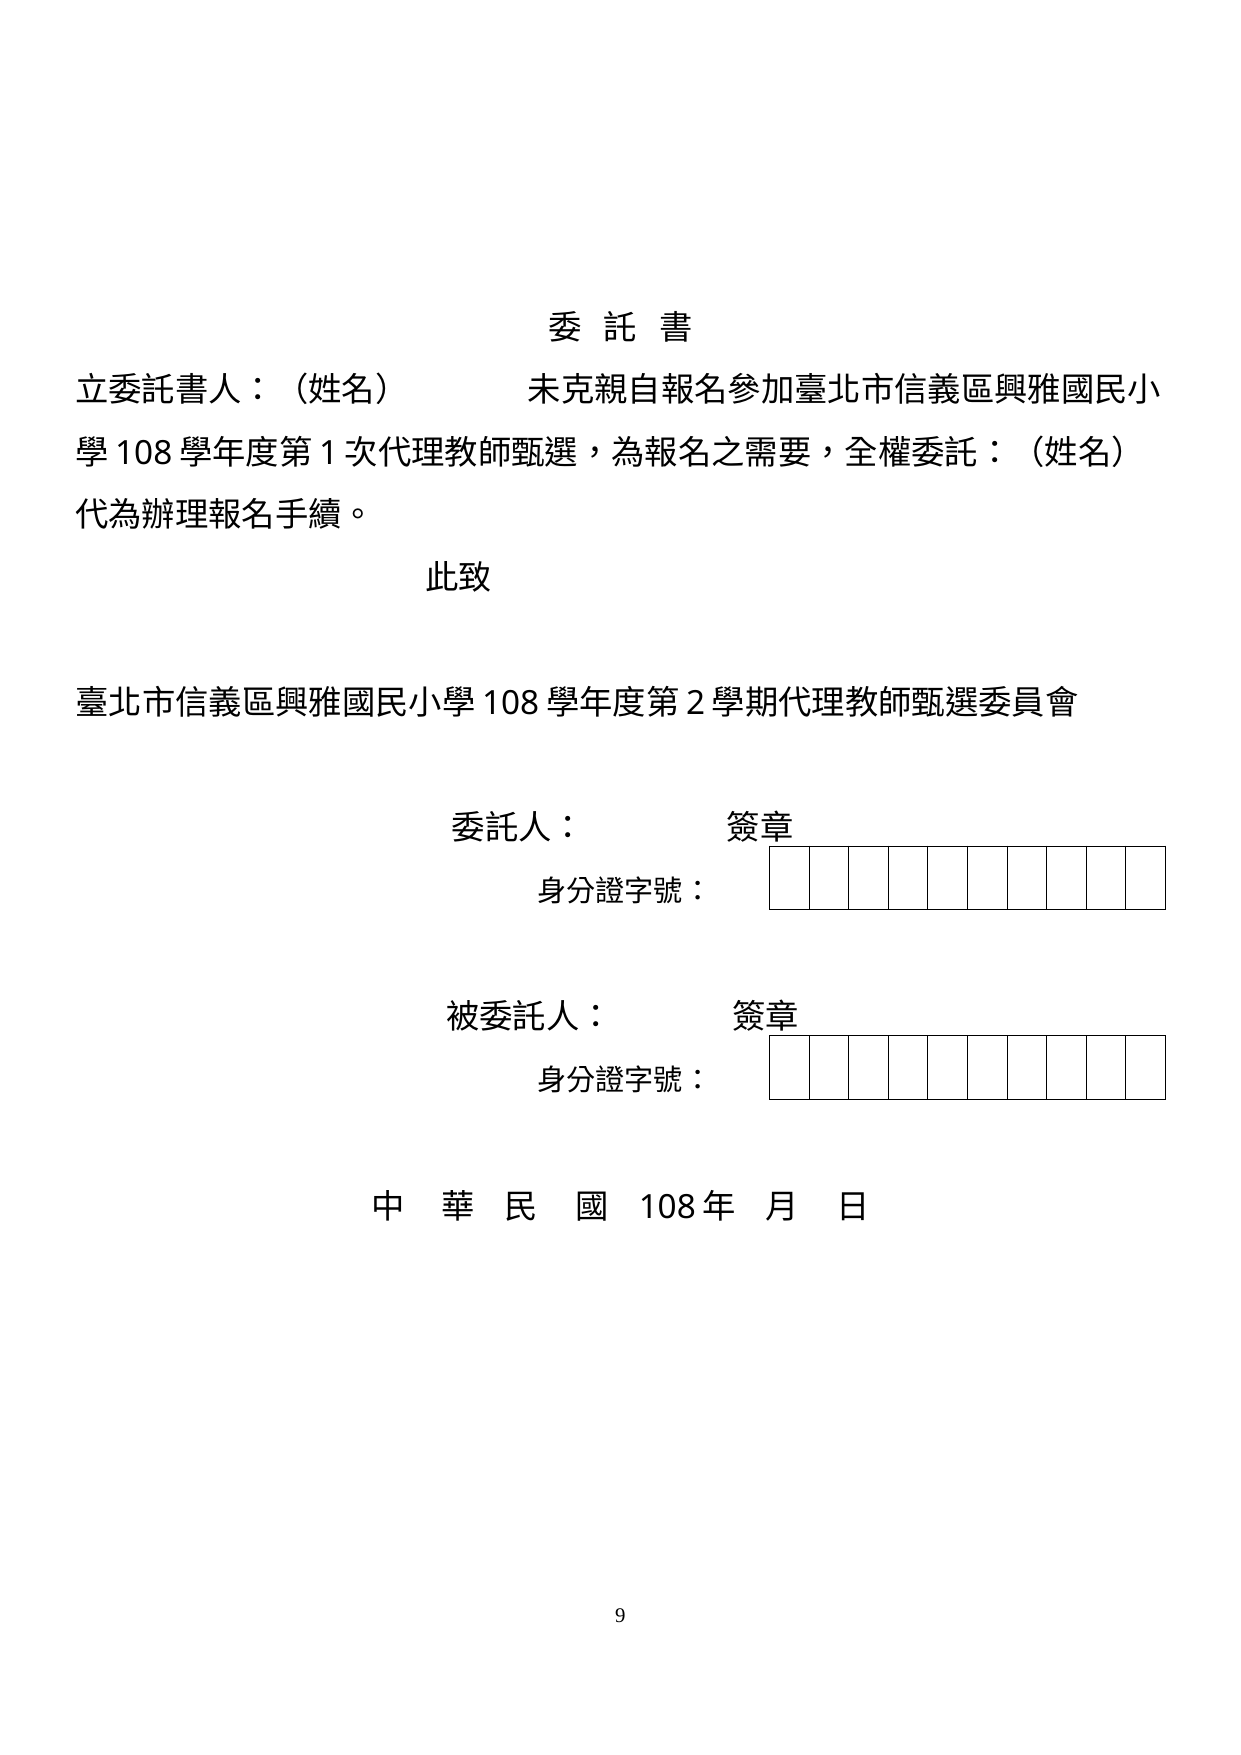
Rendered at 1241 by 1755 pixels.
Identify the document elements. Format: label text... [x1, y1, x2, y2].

table_header [928, 1036, 967, 1099]
table_header [1087, 847, 1125, 909]
text 委 託 書 [75, 283, 1165, 346]
table_header [1126, 1036, 1165, 1099]
table_header [889, 847, 927, 909]
table_header [968, 1036, 1007, 1099]
text 中 華 民 國 108年 月 日 [75, 1162, 1165, 1225]
table_header [1087, 1036, 1125, 1099]
table_header [810, 847, 848, 909]
table_header [770, 847, 809, 909]
text 被委託人： 簽章 [75, 973, 1169, 1035]
table_header [889, 1036, 927, 1099]
table_header 身分證字號： [526, 1035, 769, 1099]
table_header [1008, 1036, 1046, 1099]
table_header [968, 847, 1007, 909]
text 此致 [125, 533, 1165, 596]
text 立委託書人：（姓名） 未克親自報名參加臺北市信義區興雅國民小學108學年度第1次代理教師甄選，為報名之需要，全權委託：（姓名） 代為辦理報名手續。 [75, 346, 1165, 533]
table_header [928, 847, 967, 909]
text 委託人： 簽章 [75, 783, 1169, 846]
table_header [849, 847, 888, 909]
table_header [810, 1036, 848, 1099]
table_header [1047, 1036, 1086, 1099]
table_header [1008, 847, 1046, 909]
text 臺北市信義區興雅國民小學108學年度第2學期代理教師甄選委員會 [75, 658, 1165, 721]
table_header [1126, 847, 1165, 909]
table_header [770, 1036, 809, 1099]
table_header [849, 1036, 888, 1099]
table_header [1047, 847, 1086, 909]
table_header 身分證字號： [526, 846, 769, 909]
